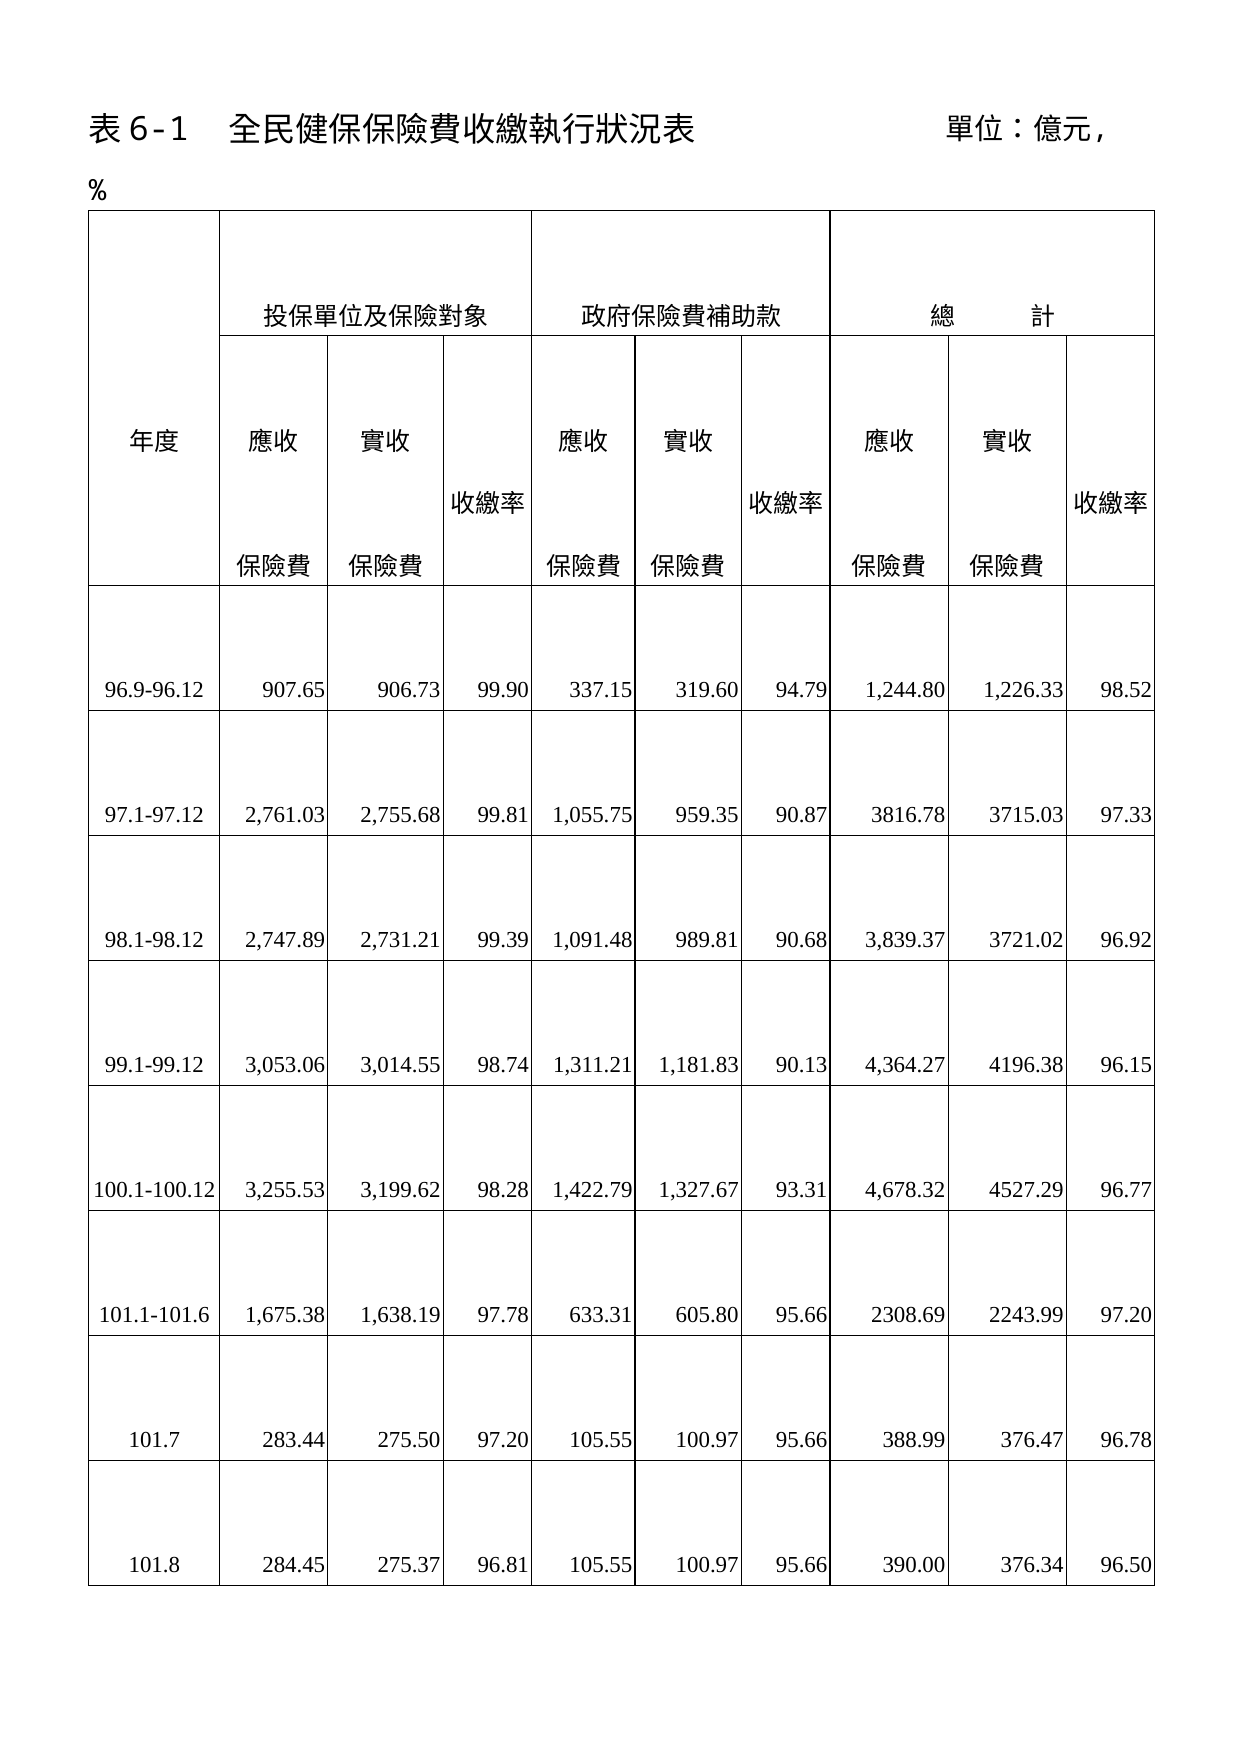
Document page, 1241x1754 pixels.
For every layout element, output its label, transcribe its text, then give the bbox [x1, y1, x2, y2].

table_cell 101.7 [89, 1336, 219, 1460]
table_cell 98.28 [444, 1086, 531, 1210]
table_cell 96.9-96.12 [89, 586, 219, 710]
table_cell 97.1-97.12 [89, 711, 219, 835]
table_cell 保險費 [636, 460, 741, 585]
table_cell 96.78 [1067, 1336, 1154, 1460]
table_cell 2,731.21 [328, 836, 443, 960]
table_cell 1,181.83 [636, 961, 741, 1085]
table_cell 90.87 [742, 711, 829, 835]
table_cell 2,761.03 [220, 711, 327, 835]
table_cell 96.50 [1067, 1461, 1154, 1585]
table_cell 100.97 [636, 1461, 741, 1585]
table_cell 1,091.48 [532, 836, 634, 960]
table_cell 應收 [220, 336, 327, 460]
table_cell 94.79 [742, 586, 829, 710]
table_cell 收繳率 [444, 336, 531, 585]
table_cell 3,255.53 [220, 1086, 327, 1210]
table_cell 1,055.75 [532, 711, 634, 835]
table_cell 4,678.32 [831, 1086, 948, 1210]
table_cell 3,014.55 [328, 961, 443, 1085]
table_cell 3715.03 [949, 711, 1066, 835]
table_cell 633.31 [532, 1211, 634, 1335]
table_cell 275.37 [328, 1461, 443, 1585]
table_cell 390.00 [831, 1461, 948, 1585]
table_cell 959.35 [636, 711, 741, 835]
table_cell 284.45 [220, 1461, 327, 1585]
table_cell 98.52 [1067, 586, 1154, 710]
table_cell 保險費 [532, 460, 634, 585]
table_cell 101.1-101.6 [89, 1211, 219, 1335]
text 表6-1 全民健保保險費收繳執行狀況表 單位：億元,% [89, 85, 1093, 210]
table_cell 2,747.89 [220, 836, 327, 960]
table_cell 保險費 [220, 460, 327, 585]
table_cell 376.47 [949, 1336, 1066, 1460]
table_cell 97.20 [444, 1336, 531, 1460]
table_cell 95.66 [742, 1211, 829, 1335]
table_cell 收繳率 [742, 336, 829, 585]
table_cell 95.66 [742, 1461, 829, 1585]
table_cell 1,638.19 [328, 1211, 443, 1335]
table_cell 99.90 [444, 586, 531, 710]
table_cell 97.20 [1067, 1211, 1154, 1335]
table_cell 100.1-100.12 [89, 1086, 219, 1210]
table_header 總 計 [831, 211, 1154, 335]
table_cell 989.81 [636, 836, 741, 960]
table_cell 376.34 [949, 1461, 1066, 1585]
table_cell 96.15 [1067, 961, 1154, 1085]
table_cell 93.31 [742, 1086, 829, 1210]
table_cell 105.55 [532, 1461, 634, 1585]
table_cell 1,226.33 [949, 586, 1066, 710]
table_cell 96.77 [1067, 1086, 1154, 1210]
table_cell 實收 [636, 336, 741, 460]
table_cell 實收 [949, 336, 1066, 460]
table_cell 275.50 [328, 1336, 443, 1460]
table_cell 98.1-98.12 [89, 836, 219, 960]
table_cell 1,422.79 [532, 1086, 634, 1210]
table_cell 907.65 [220, 586, 327, 710]
table_cell 2308.69 [831, 1211, 948, 1335]
table_cell 2,755.68 [328, 711, 443, 835]
table_cell 保險費 [949, 460, 1066, 585]
table_cell 388.99 [831, 1336, 948, 1460]
table_cell 4527.29 [949, 1086, 1066, 1210]
table_cell 90.13 [742, 961, 829, 1085]
table_cell 98.74 [444, 961, 531, 1085]
table_cell 1,311.21 [532, 961, 634, 1085]
table_cell 283.44 [220, 1336, 327, 1460]
table_cell 99.1-99.12 [89, 961, 219, 1085]
table_cell 應收 [831, 336, 948, 460]
table_cell 1,244.80 [831, 586, 948, 710]
table_cell 97.33 [1067, 711, 1154, 835]
table_cell 2243.99 [949, 1211, 1066, 1335]
table_cell 3,839.37 [831, 836, 948, 960]
table_cell 95.66 [742, 1336, 829, 1460]
table_cell 99.81 [444, 711, 531, 835]
table_cell 保險費 [831, 460, 948, 585]
table_cell 1,675.38 [220, 1211, 327, 1335]
table_cell 3721.02 [949, 836, 1066, 960]
table_cell 99.39 [444, 836, 531, 960]
table_cell 實收 [328, 336, 443, 460]
table_header 投保單位及保險對象 [220, 211, 531, 335]
table_cell 3,053.06 [220, 961, 327, 1085]
table_cell 保險費 [328, 460, 443, 585]
table_cell 收繳率 [1067, 336, 1154, 585]
table_cell 605.80 [636, 1211, 741, 1335]
table_cell 3816.78 [831, 711, 948, 835]
table_cell 319.60 [636, 586, 741, 710]
table_cell 105.55 [532, 1336, 634, 1460]
table_header 政府保險費補助款 [532, 211, 829, 335]
table_cell 96.92 [1067, 836, 1154, 960]
table_cell 337.15 [532, 586, 634, 710]
table_cell 4,364.27 [831, 961, 948, 1085]
table_cell 96.81 [444, 1461, 531, 1585]
table_cell 應收 [532, 336, 634, 460]
table_cell 101.8 [89, 1461, 219, 1585]
table_cell 90.68 [742, 836, 829, 960]
table_cell 3,199.62 [328, 1086, 443, 1210]
table_cell 100.97 [636, 1336, 741, 1460]
table_header 年度 [89, 211, 219, 585]
table_cell 1,327.67 [636, 1086, 741, 1210]
table_cell 97.78 [444, 1211, 531, 1335]
table_cell 906.73 [328, 586, 443, 710]
table_cell 4196.38 [949, 961, 1066, 1085]
